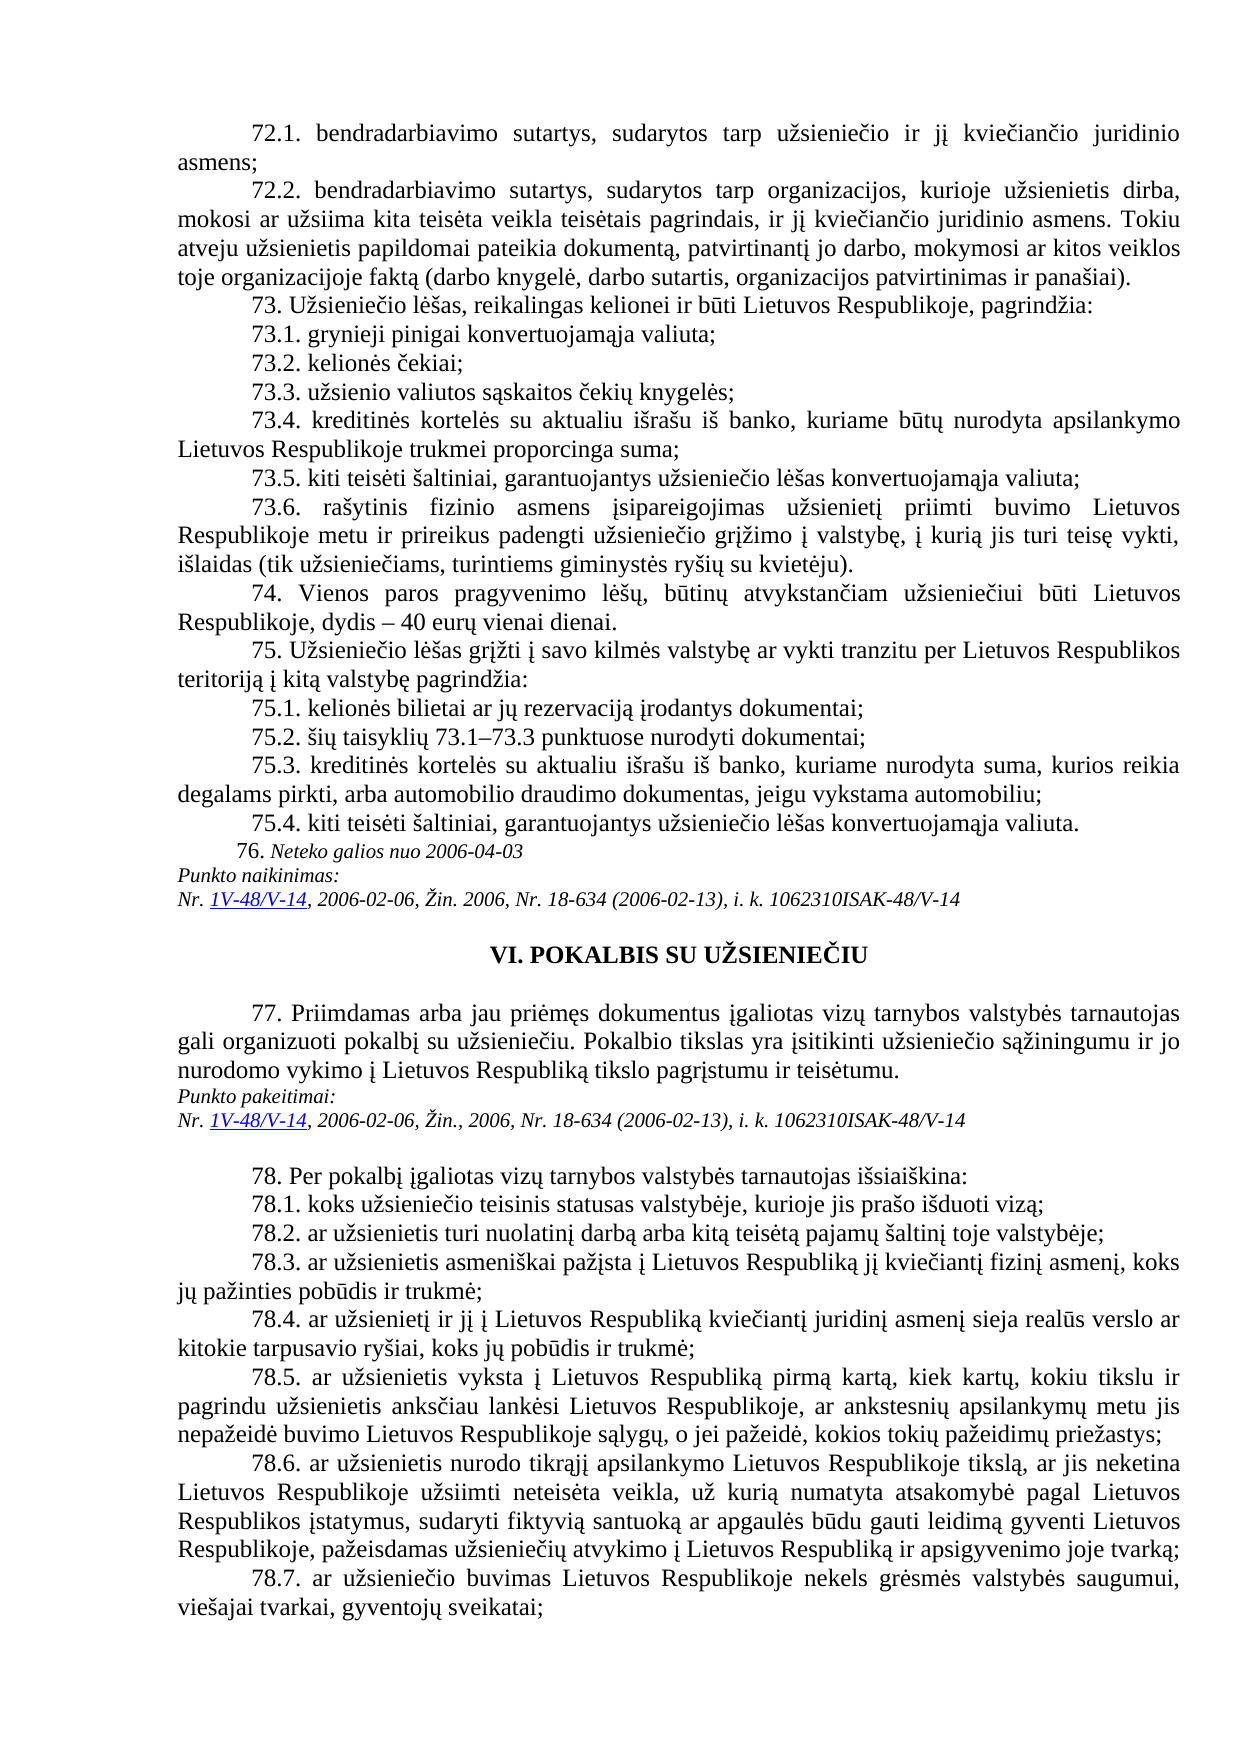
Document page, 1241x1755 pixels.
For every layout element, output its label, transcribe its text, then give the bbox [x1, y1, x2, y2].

text 73.1. grynieji pinigai konvertuojamąja valiuta; [177, 319, 1181, 348]
text 73.4. kreditinės kortelės su aktualiu išrašu iš banko, kuriame būtų nurodyta apsilankymo Lietuvos Respublikoje trukmei proporcinga suma; [177, 406, 1181, 463]
text 78. Per pokalbį įgaliotas vizų tarnybos valstybės tarnautojas išsiaiškina: [177, 1161, 1181, 1189]
text 73.5. kiti teisėti šaltiniai, garantuojantys užsieniečio lėšas konvertuojamąja valiuta; [177, 463, 1181, 492]
text Punkto pakeitimai: [177, 1084, 1181, 1108]
text 78.7. ar užsieniečio buvimas Lietuvos Respublikoje nekels grėsmės valstybės saugumui, viešajai tvarkai, gyventojų sveikatai; [177, 1563, 1181, 1621]
text Punkto naikinimas: [177, 863, 1181, 887]
text 75.1. kelionės bilietai ar jų rezervaciją įrodantys dokumentai; [177, 693, 1181, 722]
text 75.4. kiti teisėti šaltiniai, garantuojantys užsieniečio lėšas konvertuojamąja valiuta. [177, 808, 1181, 837]
text 75.3. kreditinės kortelės su aktualiu išrašu iš banko, kuriame nurodyta suma, kurios reikia degalams pirkti, arba automobilio draudimo dokumentas, jeigu vykstama automobiliu; [177, 751, 1181, 808]
text 72.2. bendradarbiavimo sutartys, sudarytos tarp organizacijos, kurioje užsienietis dirba, mokosi ar užsiima kita teisėta veikla teisėtais pagrindais, ir jį kviečiančio juridinio asmens. Tokiu atveju užsienietis papildomai pateikia dokumentą, patvirtinantį jo darbo, mokymosi ar kitos veiklos toje organizacijoje faktą (darbo knygelė, darbo sutartis, organizacijos patvirtinimas ir panašiai). [177, 176, 1181, 291]
text 78.5. ar užsienietis vyksta į Lietuvos Respubliką pirmą kartą, kiek kartų, kokiu tikslu ir pagrindu užsienietis anksčiau lankėsi Lietuvos Respublikoje, ar ankstesnių apsilankymų metu jis nepažeidė buvimo Lietuvos Respublikoje sąlygų, o jei pažeidė, kokios tokių pažeidimų priežastys; [177, 1362, 1181, 1448]
text 78.2. ar užsienietis turi nuolatinį darbą arba kitą teisėtą pajamų šaltinį toje valstybėje; [177, 1218, 1181, 1247]
text Nr. 1V-48/V-14, 2006-02-06, Žin., 2006, Nr. 18-634 (2006-02-13), i. k. 1062310ISAK-48/V-14 [177, 1108, 1181, 1132]
text 75. Užsieniečio lėšas grįžti į savo kilmės valstybę ar vykti tranzitu per Lietuvos Respublikos teritoriją į kitą valstybę pagrindžia: [177, 636, 1181, 693]
text 73. Užsieniečio lėšas, reikalingas kelionei ir būti Lietuvos Respublikoje, pagrindžia: [177, 291, 1181, 319]
text 78.1. koks užsieniečio teisinis statusas valstybėje, kurioje jis prašo išduoti vizą; [177, 1189, 1181, 1218]
text 73.3. užsienio valiutos sąskaitos čekių knygelės; [177, 377, 1181, 406]
text 74. Vienos paros pragyvenimo lėšų, būtinų atvykstančiam užsieniečiui būti Lietuvos Respublikoje, dydis – 40 eurų vienai dienai. [177, 578, 1181, 636]
text 78.4. ar užsienietį ir jį į Lietuvos Respubliką kviečiantį juridinį asmenį sieja realūs verslo ar kitokie tarpusavio ryšiai, koks jų pobūdis ir trukmė; [177, 1304, 1181, 1362]
text 77. Priimdamas arba jau priėmęs dokumentus įgaliotas vizų tarnybos valstybės tarnautojas gali organizuoti pokalbį su užsieniečiu. Pokalbio tikslas yra įsitikinti užsieniečio sąžiningumu ir jo nurodomo vykimo į Lietuvos Respubliką tikslo pagrįstumu ir teisėtumu. [177, 998, 1181, 1084]
text 76. Neteko galios nuo 2006-04-03 [177, 837, 1181, 863]
text Nr. 1V-48/V-14, 2006-02-06, Žin. 2006, Nr. 18-634 (2006-02-13), i. k. 1062310ISAK-48/V-14 [177, 887, 1181, 911]
text 72.1. bendradarbiavimo sutartys, sudarytos tarp užsieniečio ir jį kviečiančio juridinio asmens; [177, 118, 1181, 176]
text 75.2. šių taisyklių 73.1–73.3 punktuose nurodyti dokumentai; [177, 722, 1181, 751]
text 78.6. ar užsienietis nurodo tikrąjį apsilankymo Lietuvos Respublikoje tikslą, ar jis neketina Lietuvos Respublikoje užsiimti neteisėta veikla, už kurią numatyta atsakomybė pagal Lietuvos Respublikos įstatymus, sudaryti fiktyvią santuoką ar apgaulės būdu gauti leidimą gyventi Lietuvos Respublikoje, pažeisdamas užsieniečių atvykimo į Lietuvos Respubliką ir apsigyvenimo joje tvarką; [177, 1448, 1181, 1563]
text 73.2. kelionės čekiai; [177, 348, 1181, 377]
text 78.3. ar užsienietis asmeniškai pažįsta į Lietuvos Respubliką jį kviečiantį fizinį asmenį, koks jų pažinties pobūdis ir trukmė; [177, 1247, 1181, 1304]
text VI. POKALBIS SU UŽSIENIEČIU [177, 940, 1181, 969]
text 73.6. rašytinis fizinio asmens įsipareigojimas užsienietį priimti buvimo Lietuvos Respublikoje metu ir prireikus padengti užsieniečio grįžimo į valstybę, į kurią jis turi teisę vykti, išlaidas (tik užsieniečiams, turintiems giminystės ryšių su kvietėju). [177, 492, 1181, 578]
